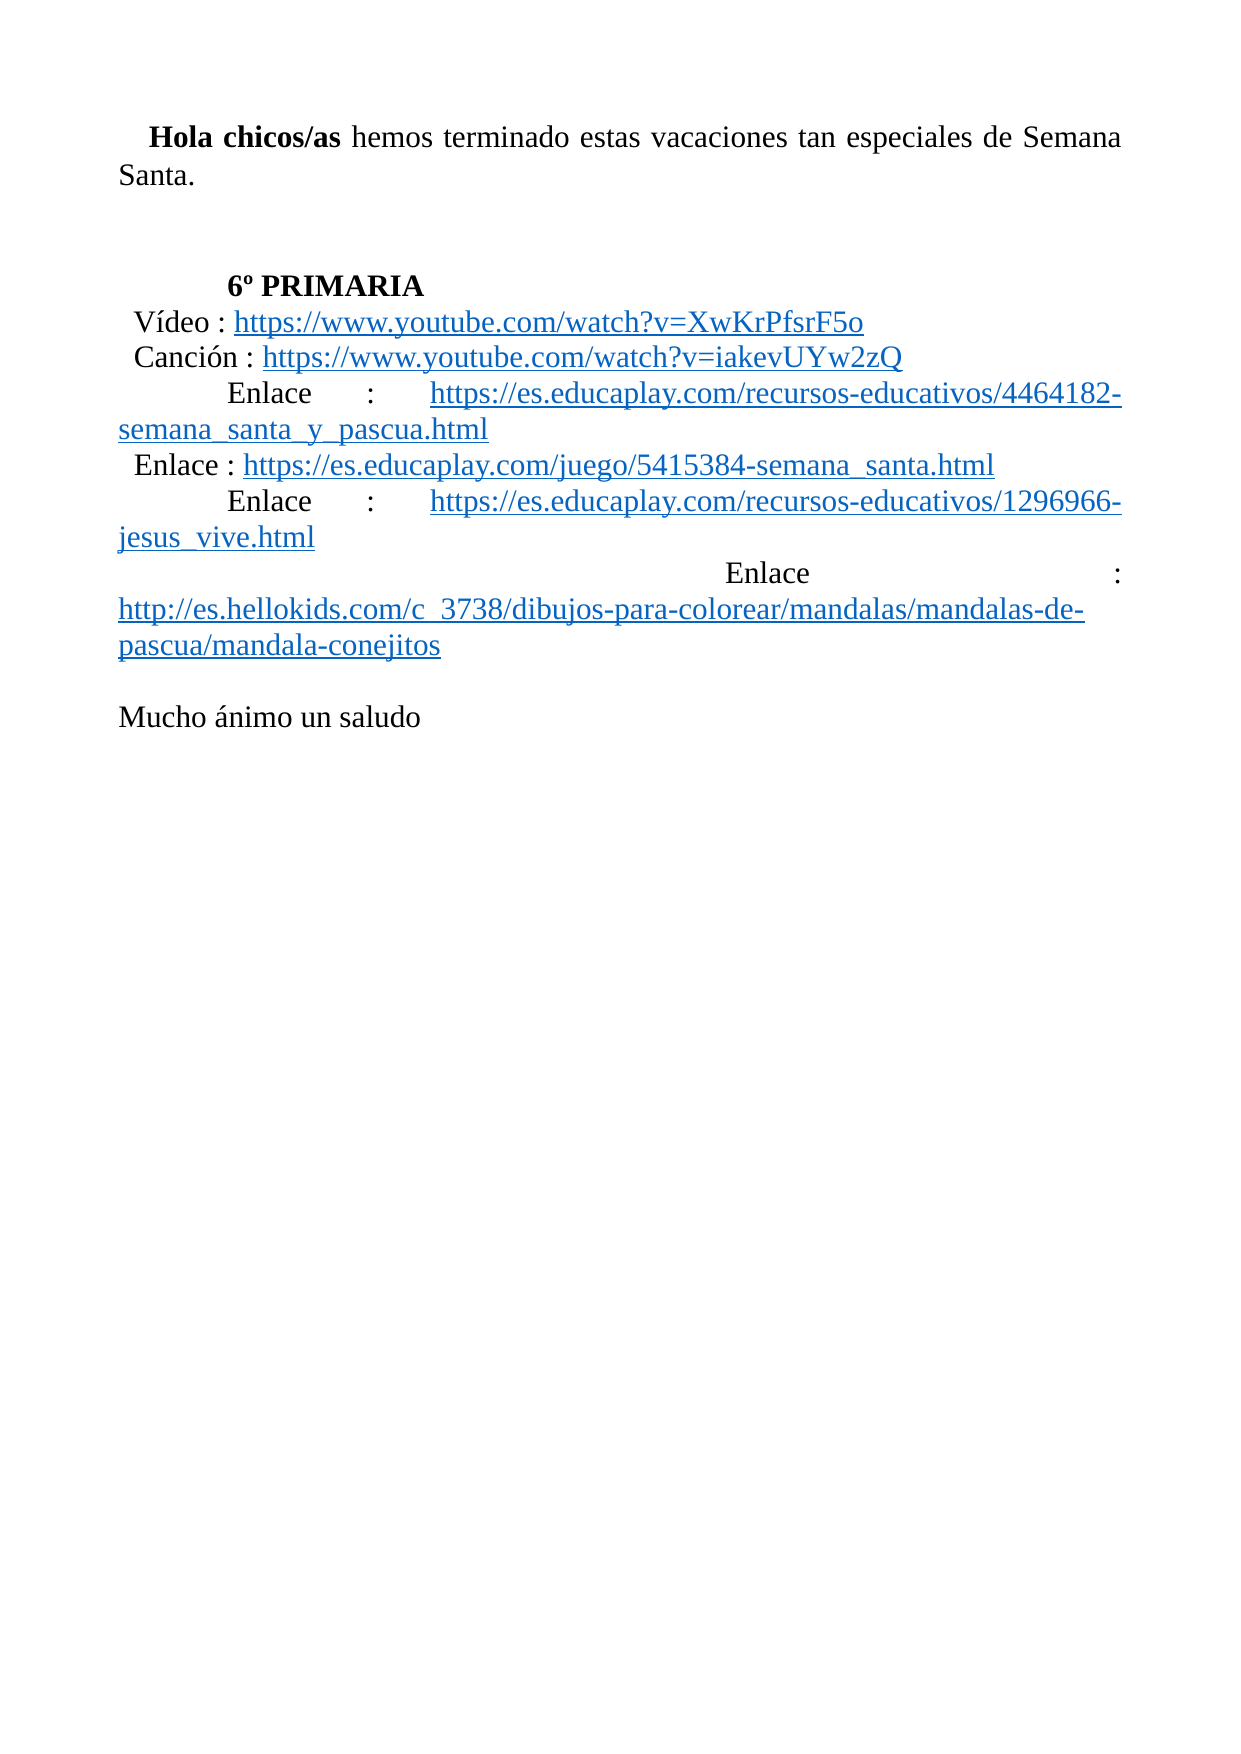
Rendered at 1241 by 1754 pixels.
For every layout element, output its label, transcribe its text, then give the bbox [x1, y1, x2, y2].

text Mucho ánimo un saludo [118, 698, 1122, 734]
text Enlace : https://es.educaplay.com/recursos-educativos/4464182-semana_santa_y_pascua.html [118, 375, 1122, 447]
text Vídeo : https://www.youtube.com/watch?v=XwKrPfsrF5o [118, 303, 1122, 339]
text Enlace : http://es.hellokids.com/c_3738/dibujos-para-colorear/mandalas/mandalas-de-pascua/mandala-conejitos [118, 554, 1122, 662]
text Enlace : https://es.educaplay.com/recursos-educativos/1296966-jesus_vive.html [118, 482, 1122, 554]
text Hola chicos/as hemos terminado estas vacaciones tan especiales de Semana Santa. [118, 118, 1122, 192]
text 6º PRIMARIA [118, 267, 1122, 303]
text Enlace : https://es.educaplay.com/juego/5415384-semana_santa.html [118, 447, 1122, 482]
text Canción : https://www.youtube.com/watch?v=iakevUYw2zQ [118, 339, 1122, 375]
